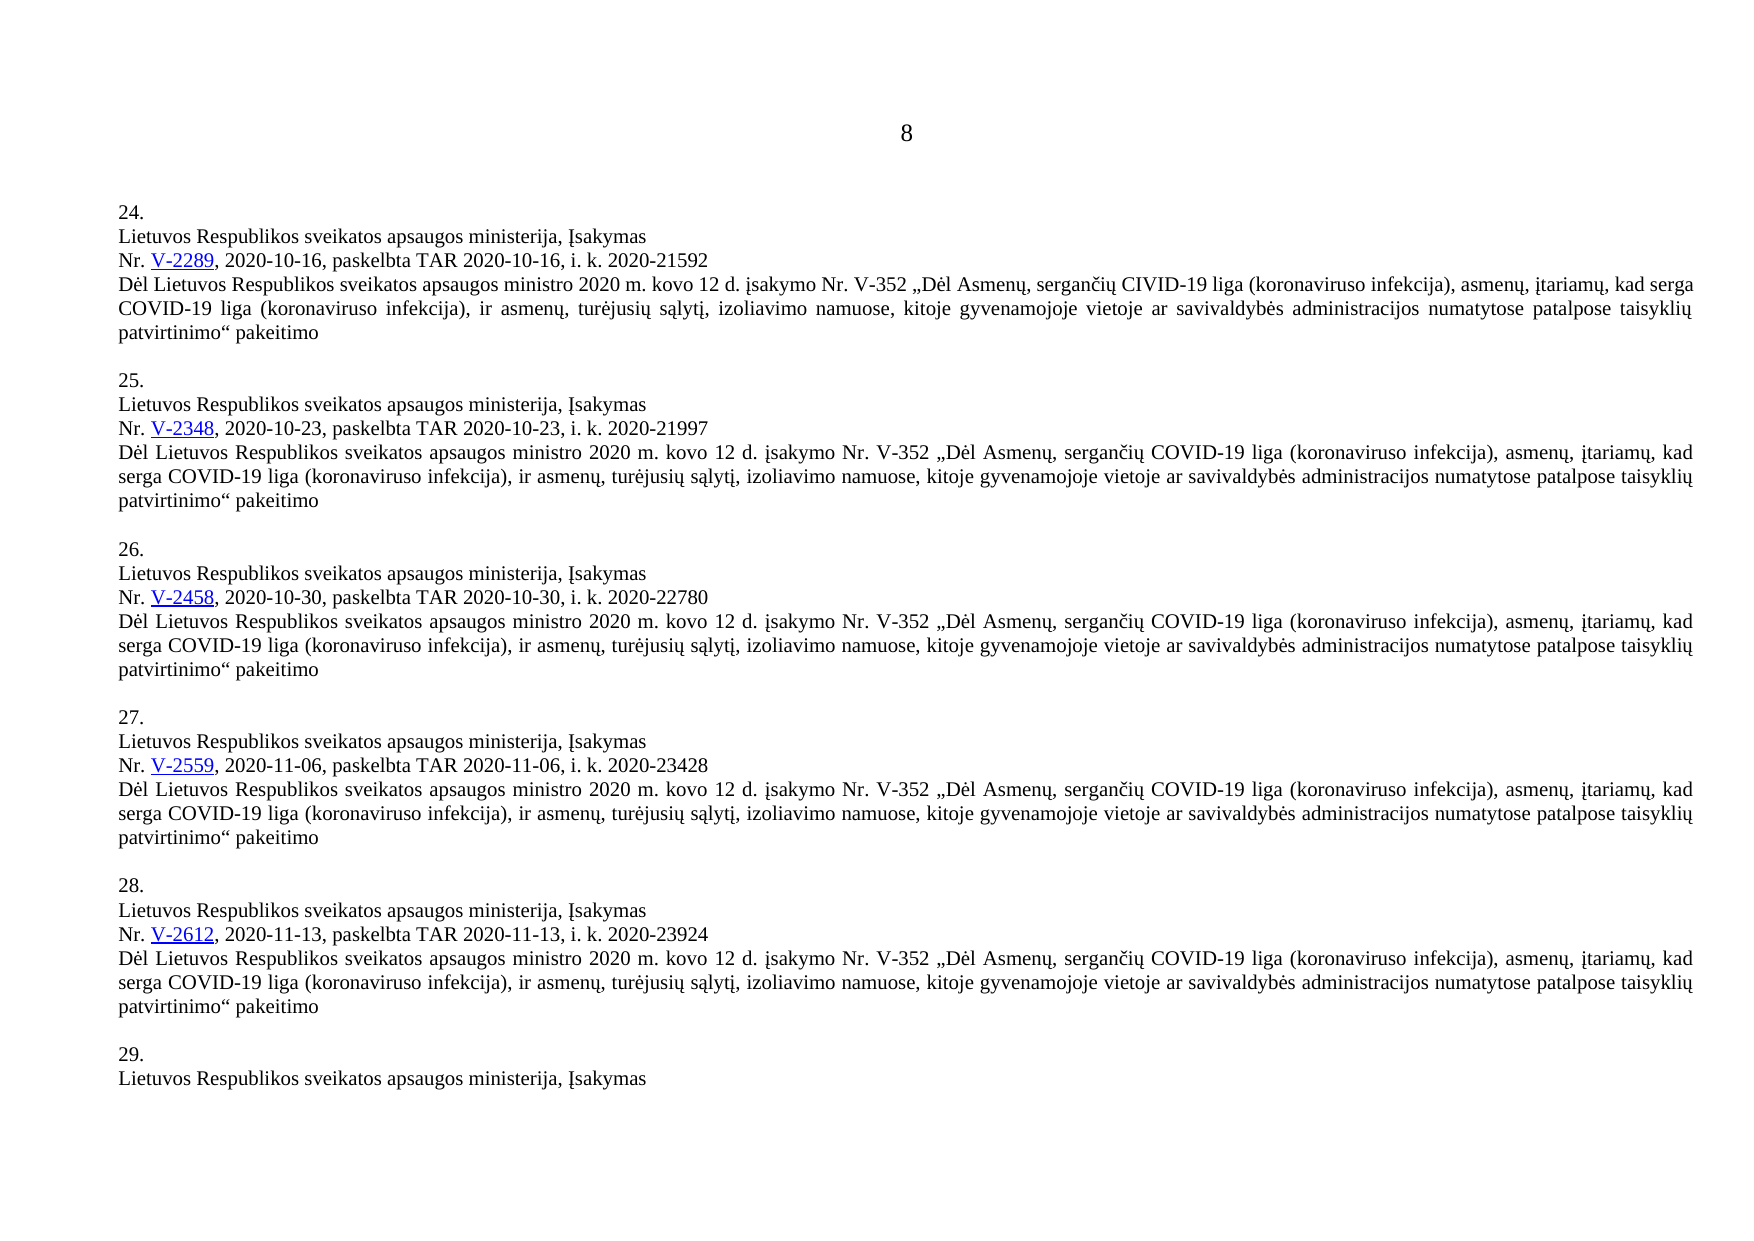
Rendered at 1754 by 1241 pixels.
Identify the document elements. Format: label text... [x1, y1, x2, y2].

text Dėl Lietuvos Respublikos sveikatos apsaugos ministro 2020 m. kovo 12 d. įsakymo Nr. V-352 „Dėl Asmenų, sergančių COVID-19 liga (koronaviruso infekcija), asmenų, įtariamų, kad serga COVID-19 liga (koronaviruso infekcija), ir asmenų, turėjusių sąlytį, izoliavimo namuose, kitoje gyvenamojoje vietoje ar savivaldybės administracijos numatytose patalpose taisyklių patvirtinimo“ pakeitimo [118, 440, 1695, 512]
text 26. [118, 537, 1695, 561]
text Nr. V-2348, 2020-10-23, paskelbta TAR 2020-10-23, i. k. 2020-21997 [118, 416, 1695, 440]
text Dėl Lietuvos Respublikos sveikatos apsaugos ministro 2020 m. kovo 12 d. įsakymo Nr. V-352 „Dėl Asmenų, sergančių COVID-19 liga (koronaviruso infekcija), asmenų, įtariamų, kad serga COVID-19 liga (koronaviruso infekcija), ir asmenų, turėjusių sąlytį, izoliavimo namuose, kitoje gyvenamojoje vietoje ar savivaldybės administracijos numatytose patalpose taisyklių patvirtinimo“ pakeitimo [118, 777, 1695, 849]
text Lietuvos Respublikos sveikatos apsaugos ministerija, Įsakymas [118, 224, 1695, 248]
text Nr. V-2559, 2020-11-06, paskelbta TAR 2020-11-06, i. k. 2020-23428 [118, 753, 1695, 777]
text 25. [118, 368, 1695, 392]
text 24. [118, 200, 1695, 224]
text Nr. V-2612, 2020-11-13, paskelbta TAR 2020-11-13, i. k. 2020-23924 [118, 922, 1695, 946]
text 27. [118, 705, 1695, 729]
text 29. [118, 1042, 1695, 1066]
text Lietuvos Respublikos sveikatos apsaugos ministerija, Įsakymas [118, 1066, 1695, 1090]
text 28. [118, 873, 1695, 897]
text Lietuvos Respublikos sveikatos apsaugos ministerija, Įsakymas [118, 561, 1695, 585]
text Dėl Lietuvos Respublikos sveikatos apsaugos ministro 2020 m. kovo 12 d. įsakymo Nr. V-352 „Dėl Asmenų, sergančių CIVID-19 liga (koronaviruso infekcija), asmenų, įtariamų, kad serga COVID-19 liga (koronaviruso infekcija), ir asmenų, turėjusių sąlytį, izoliavimo namuose, kitoje gyvenamojoje vietoje ar savivaldybės administracijos numatytose patalpose taisyklių patvirtinimo“ pakeitimo [118, 272, 1695, 344]
text Nr. V-2458, 2020-10-30, paskelbta TAR 2020-10-30, i. k. 2020-22780 [118, 585, 1695, 609]
text Nr. V-2289, 2020-10-16, paskelbta TAR 2020-10-16, i. k. 2020-21592 [118, 248, 1695, 272]
text Lietuvos Respublikos sveikatos apsaugos ministerija, Įsakymas [118, 897, 1695, 922]
text Lietuvos Respublikos sveikatos apsaugos ministerija, Įsakymas [118, 392, 1695, 416]
text Dėl Lietuvos Respublikos sveikatos apsaugos ministro 2020 m. kovo 12 d. įsakymo Nr. V-352 „Dėl Asmenų, sergančių COVID-19 liga (koronaviruso infekcija), asmenų, įtariamų, kad serga COVID-19 liga (koronaviruso infekcija), ir asmenų, turėjusių sąlytį, izoliavimo namuose, kitoje gyvenamojoje vietoje ar savivaldybės administracijos numatytose patalpose taisyklių patvirtinimo“ pakeitimo [118, 946, 1695, 1018]
text Dėl Lietuvos Respublikos sveikatos apsaugos ministro 2020 m. kovo 12 d. įsakymo Nr. V-352 „Dėl Asmenų, sergančių COVID-19 liga (koronaviruso infekcija), asmenų, įtariamų, kad serga COVID-19 liga (koronaviruso infekcija), ir asmenų, turėjusių sąlytį, izoliavimo namuose, kitoje gyvenamojoje vietoje ar savivaldybės administracijos numatytose patalpose taisyklių patvirtinimo“ pakeitimo [118, 609, 1695, 681]
text Lietuvos Respublikos sveikatos apsaugos ministerija, Įsakymas [118, 729, 1695, 753]
